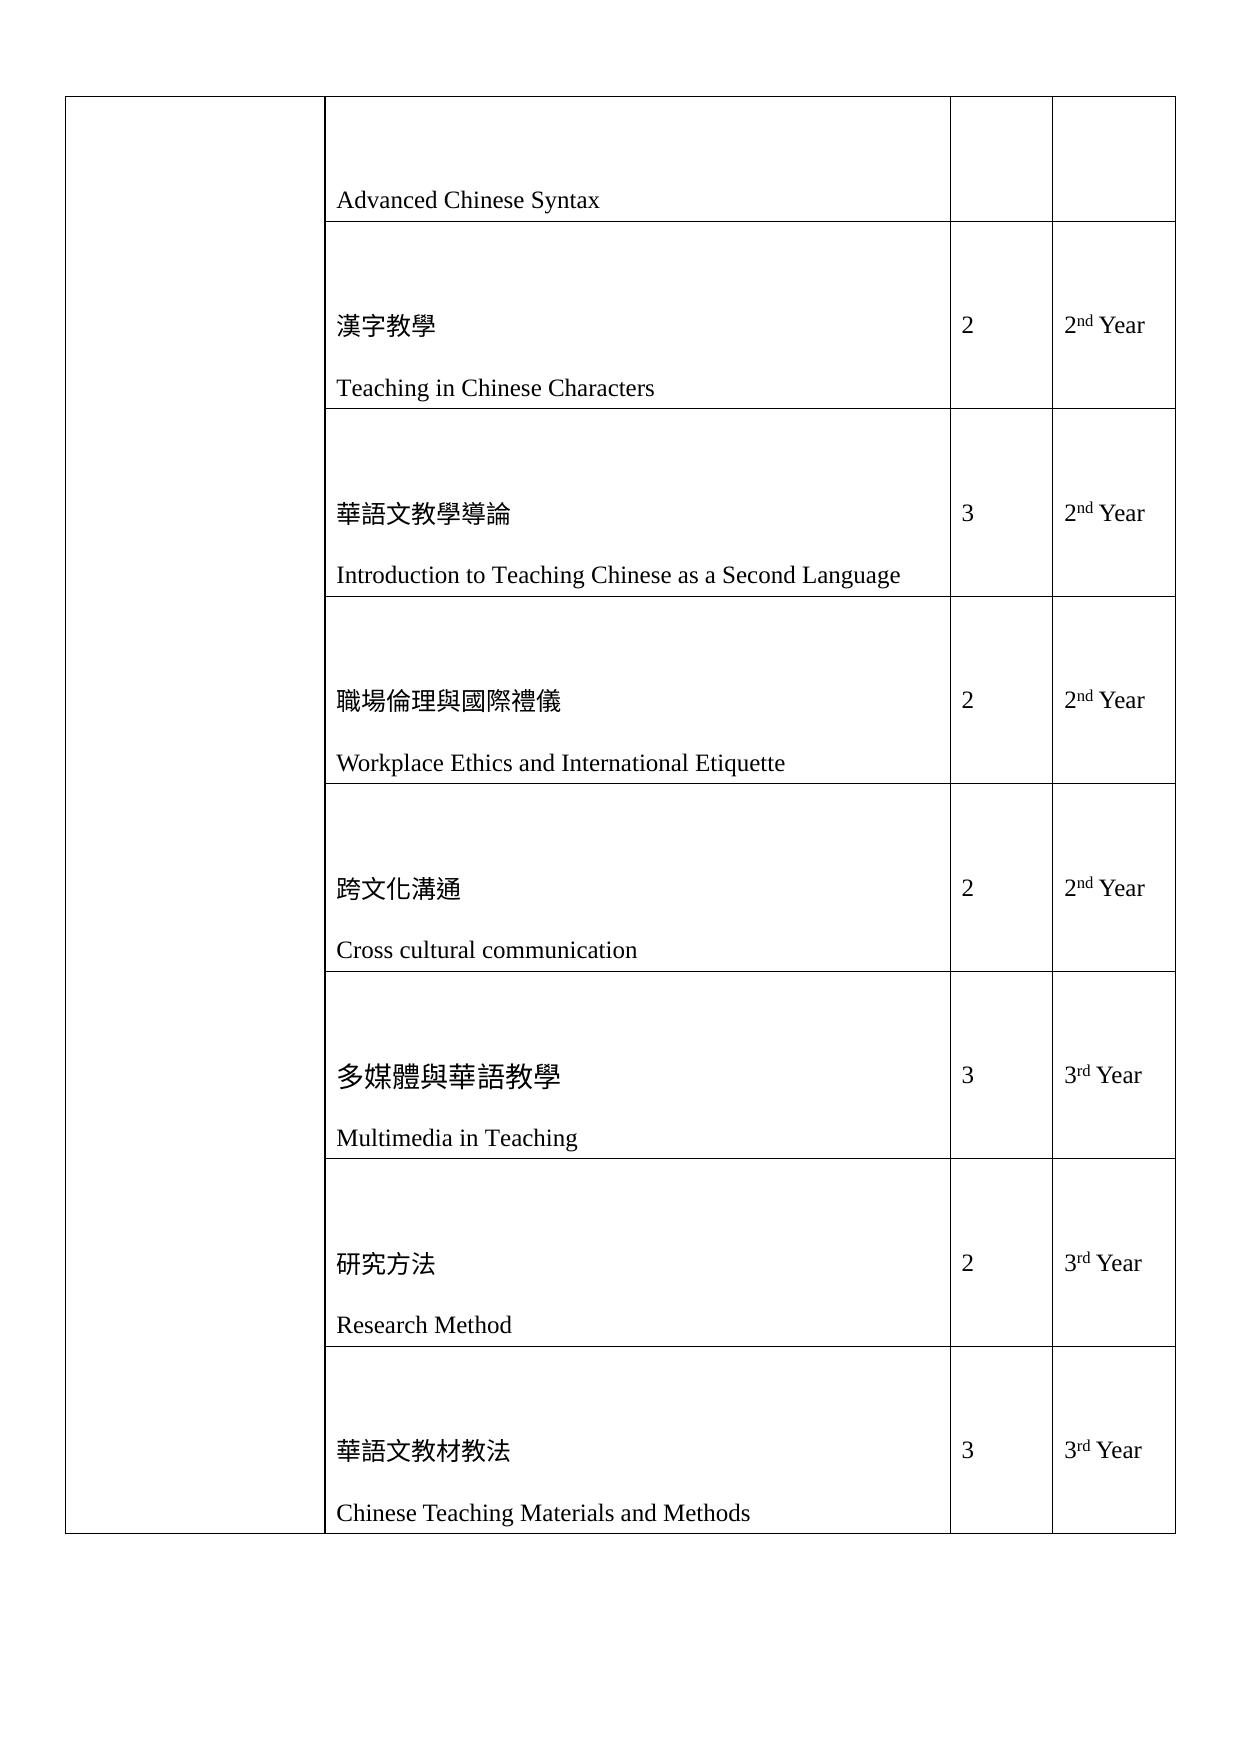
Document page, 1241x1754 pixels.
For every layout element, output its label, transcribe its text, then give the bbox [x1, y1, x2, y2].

table_cell 3 [951, 409, 1052, 596]
table_cell 漢字教學 Teaching in Chinese Characters [326, 222, 950, 408]
table_cell 2 [951, 597, 1052, 783]
table_cell 2 [951, 222, 1052, 408]
table_cell 2 [951, 1159, 1052, 1346]
table_cell 3rd Year [1053, 1159, 1175, 1346]
table_cell 3 [951, 972, 1052, 1158]
table_cell 華語文教學導論 Introduction to Teaching Chinese as a Second Language [326, 409, 950, 596]
table_cell 2nd Year [1053, 409, 1175, 596]
table_cell [1053, 97, 1175, 221]
table_cell Advanced Chinese Syntax [326, 97, 950, 221]
table_cell [66, 97, 324, 1533]
table_cell 跨文化溝通 Cross cultural communication [326, 784, 950, 971]
table_cell 華語文教材教法 Chinese Teaching Materials and Methods [326, 1347, 950, 1533]
table_cell 2nd Year [1053, 597, 1175, 783]
table_cell 2 [951, 784, 1052, 971]
table_cell 3rd Year [1053, 1347, 1175, 1533]
table_cell 2nd Year [1053, 784, 1175, 971]
table_cell 3 [951, 1347, 1052, 1533]
table_cell [951, 97, 1052, 221]
table_cell 研究方法 Research Method [326, 1159, 950, 1346]
table_cell 2nd Year [1053, 222, 1175, 408]
table_cell 職場倫理與國際禮儀 Workplace Ethics and International Etiquette [326, 597, 950, 783]
table_cell 多媒體與華語教學 Multimedia in Teaching [326, 972, 950, 1158]
table_cell 3rd Year [1053, 972, 1175, 1158]
